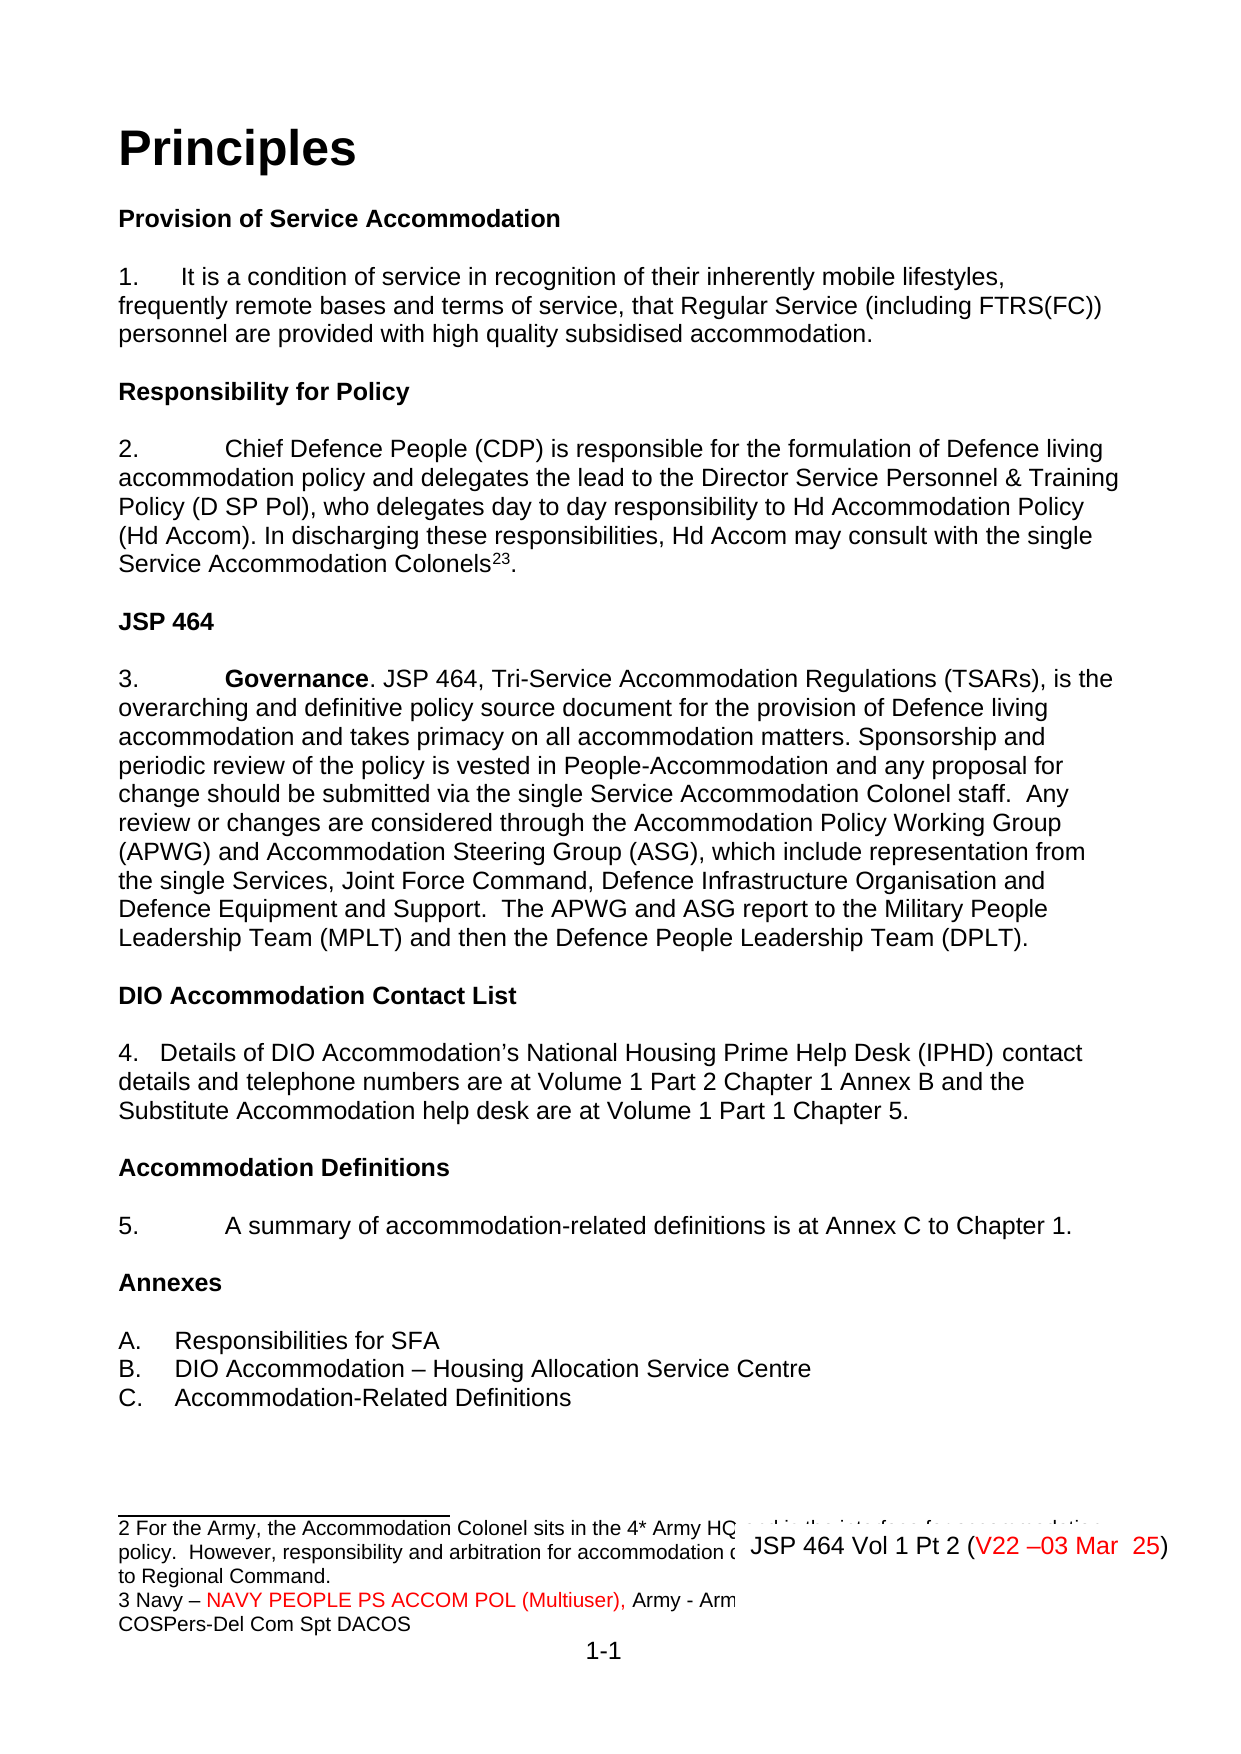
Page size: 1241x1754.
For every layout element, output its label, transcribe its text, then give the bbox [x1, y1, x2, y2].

text 3. Governance. JSP 464, Tri-Service Accommodation Regulations (TSARs), is the overarching and definitive policy source document for the provision of Defence living accommodation and takes primacy on all accommodation matters. Sponsorship and periodic review of the policy is vested in People-Accommodation and any proposal for change should be submitted via the single Service Accommodation Colonel staff. Any review or changes are considered through the Accommodation Policy Working Group (APWG) and Accommodation Steering Group (ASG), which include representation from the single Services, Joint Force Command, Defence Infrastructure Organisation and Defence Equipment and Support. The APWG and ASG report to the Military People Leadership Team (MPLT) and then the Defence People Leadership Team (DPLT). [118, 664, 1122, 952]
subtitle Principles [118, 118, 1122, 176]
text 2. Chief Defence People (CDP) is responsible for the formulation of Defence living accommodation policy and delegates the lead to the Director Service Personnel & Training Policy (D SP Pol), who delegates day to day responsibility to Hd Accommodation Policy (Hd Accom). In discharging these responsibilities, Hd Accom may consult with the single Service Accommodation Colonels. [118, 434, 1122, 578]
list DIO Accommodation – Housing Allocation Service Centre [118, 1354, 1128, 1383]
list Responsibilities for SFA [118, 1326, 1128, 1354]
text Provision of Service Accommodation [118, 204, 1122, 233]
text 1. It is a condition of service in recognition of their inherently mobile lifestyles, frequently remote bases and terms of service, that Regular Service (including FTRS(FC)) personnel are provided with high quality subsidised accommodation. [118, 262, 1122, 348]
text DIO Accommodation Contact List [118, 981, 1122, 1009]
text 5. A summary of accommodation-related definitions is at Annex C to Chapter 1. [118, 1211, 1122, 1239]
text JSP 464 [118, 607, 1122, 636]
text 4. Details of DIO Accommodation’s National Housing Prime Help Desk (IPHD) contact details and telephone numbers are at Volume 1 Part 2 Chapter 1 Annex B and the Substitute Accommodation help desk are at Volume 1 Part 1 Chapter 5. [118, 1038, 1122, 1124]
text Navy – NAVY PEOPLE PS ACCOM POL (Multiuser), Army - Army PersCap-PersSvcs-AH -, RAF- Air-COSPers-Del Com Spt DACOS [118, 1588, 735, 1636]
list Accommodation-Related Definitions [118, 1383, 1128, 1412]
text Accommodation Definitions [118, 1153, 1122, 1182]
text Annexes [118, 1268, 1122, 1297]
text For the Army, the Accommodation Colonel sits in the 4* Army HQ and is the interface for accommodation policy. However, responsibility and arbitration for accommodation delivery issues and casework is delegated to Regional Command. [118, 1516, 1122, 1588]
text Responsibility for Policy [118, 377, 1122, 406]
